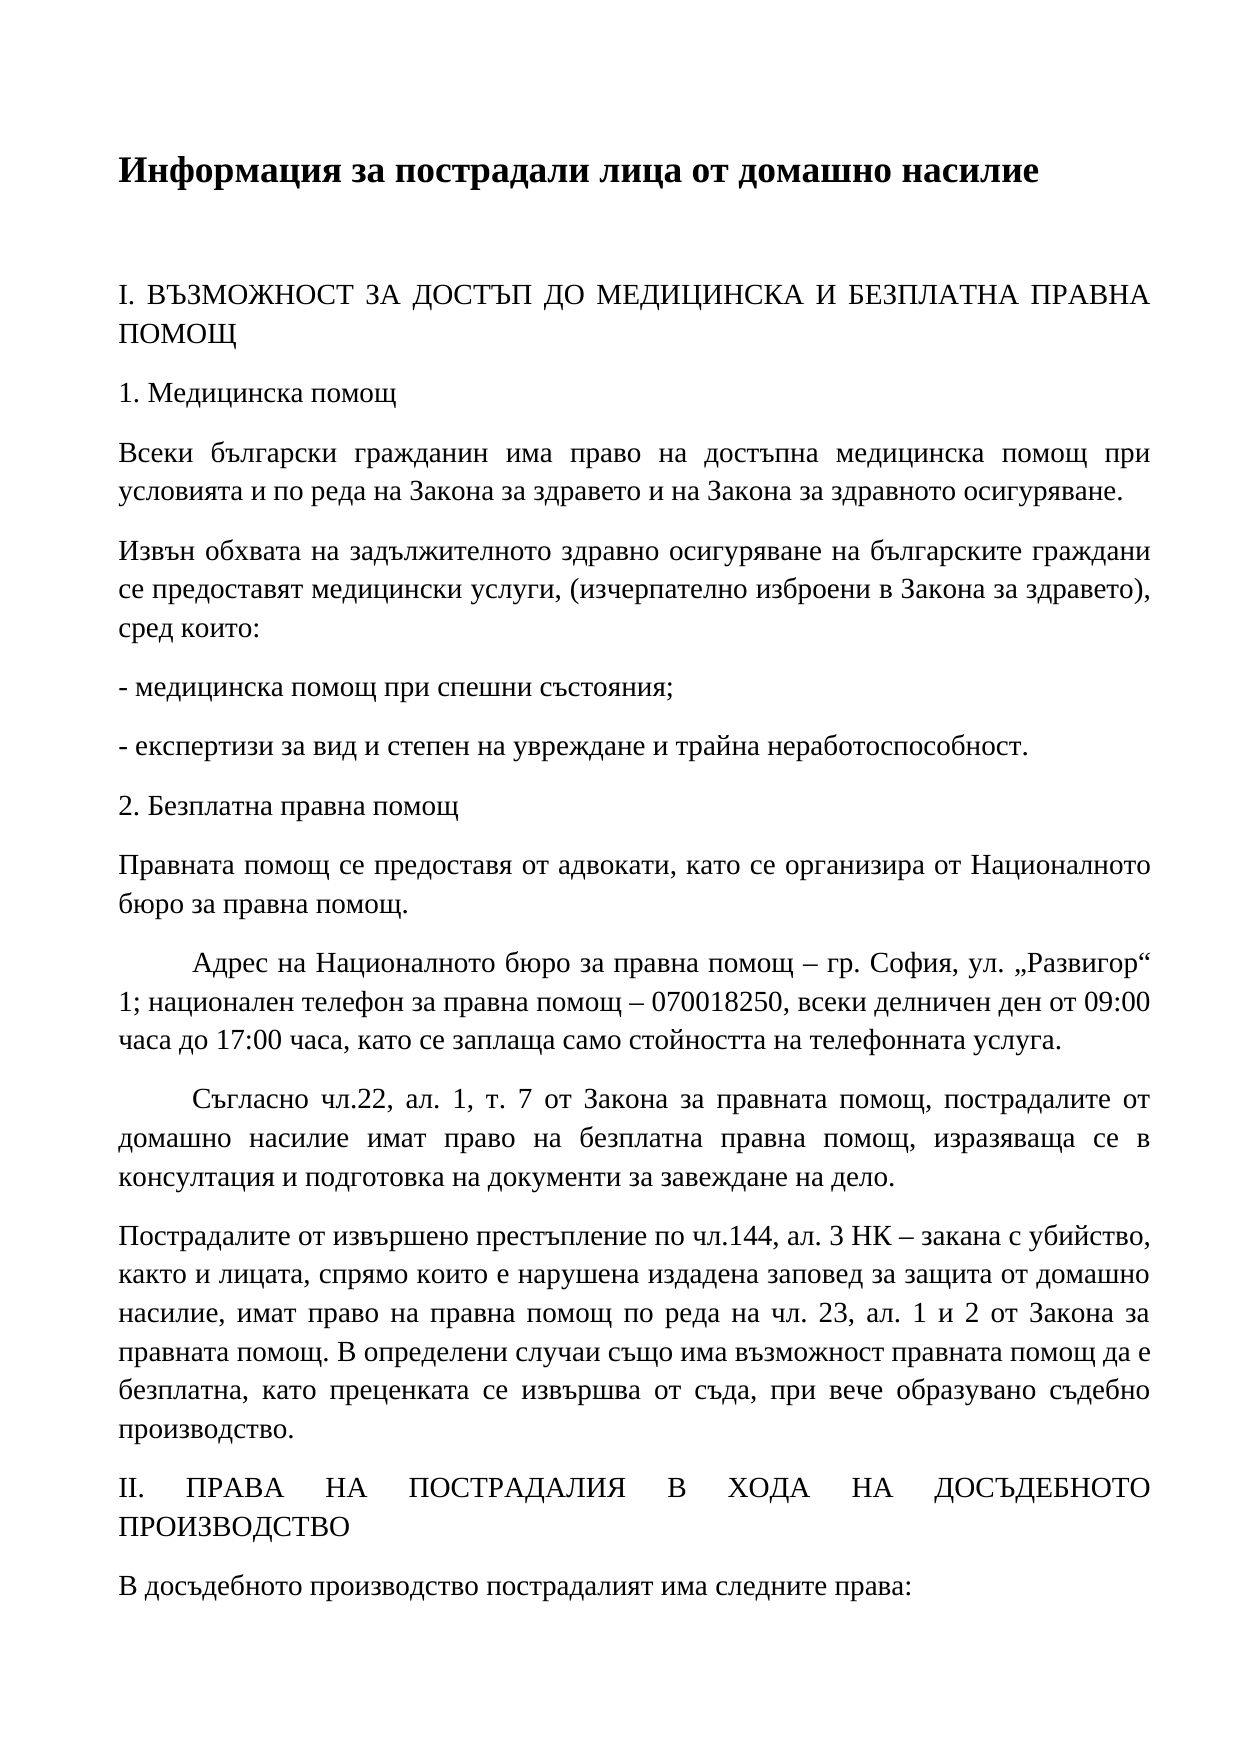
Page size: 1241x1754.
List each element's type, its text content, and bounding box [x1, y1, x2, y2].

text Правната помощ се предоставя от адвокати, като се организира от Националното бюро за правна помощ. [118, 847, 1152, 919]
text - медицинска помощ при спешни състояния; [118, 669, 1152, 703]
text - експертизи за вид и степен на увреждане и трайна неработоспособност. [118, 728, 1152, 762]
text Адрес на Националното бюро за правна помощ – гр. София, ул. „Развигор“ 1; национален телефон за правна помощ – 070018250, всеки делничен ден от 09:00 часа до 17:00 часа, като се заплаща само стойността на телефонната услуга. [118, 945, 1152, 1056]
text 1. Медицинска помощ [118, 375, 1152, 409]
text Всеки български гражданин има право на достъпна медицинска помощ при условията и по реда на Закона за здравето и на Закона за здравното осигуряване. [118, 435, 1152, 507]
text Пострадалите от извършено престъпление по чл.144, ал. 3 НК – закана с убийство, както и лицата, спрямо които е нарушена издадена заповед за защита от домашно насилие, имат право на правна помощ по реда на чл. 23, ал. 1 и 2 от Закона за правната помощ. В определени случаи също има възможност правната помощ да е безплатна, като преценката се извършва от съда, при вече образувано съдебно производство. [118, 1218, 1152, 1444]
text Съгласно чл.22, ал. 1, т. 7 от Закона за правната помощ, пострадалите от домашно насилие имат право на безплатна правна помощ, изразяваща се в консултация и подготовка на документи за завеждане на дело. [118, 1082, 1152, 1192]
text 2. Безплатна правна помощ [118, 788, 1152, 821]
text Информация за пострадали лица от домашно насилие [118, 148, 1152, 191]
text Извън обхвата на задължителното здравно осигуряване на българските граждани се предоставят медицински услуги, (изчерпателно изброени в Закона за здравето), сред които: [118, 533, 1152, 643]
text В досъдебното производство пострадалият има следните права: [118, 1568, 1152, 1602]
text I. ВЪЗМОЖНОСТ ЗА ДОСТЪП ДО МЕДИЦИНСКА И БЕЗПЛАТНА ПРАВНА ПОМОЩ [118, 277, 1152, 349]
text II. ПРАВА НА ПОСТРАДАЛИЯ В ХОДА НА ДОСЪДЕБНОТО ПРОИЗВОДСТВО [118, 1470, 1152, 1542]
